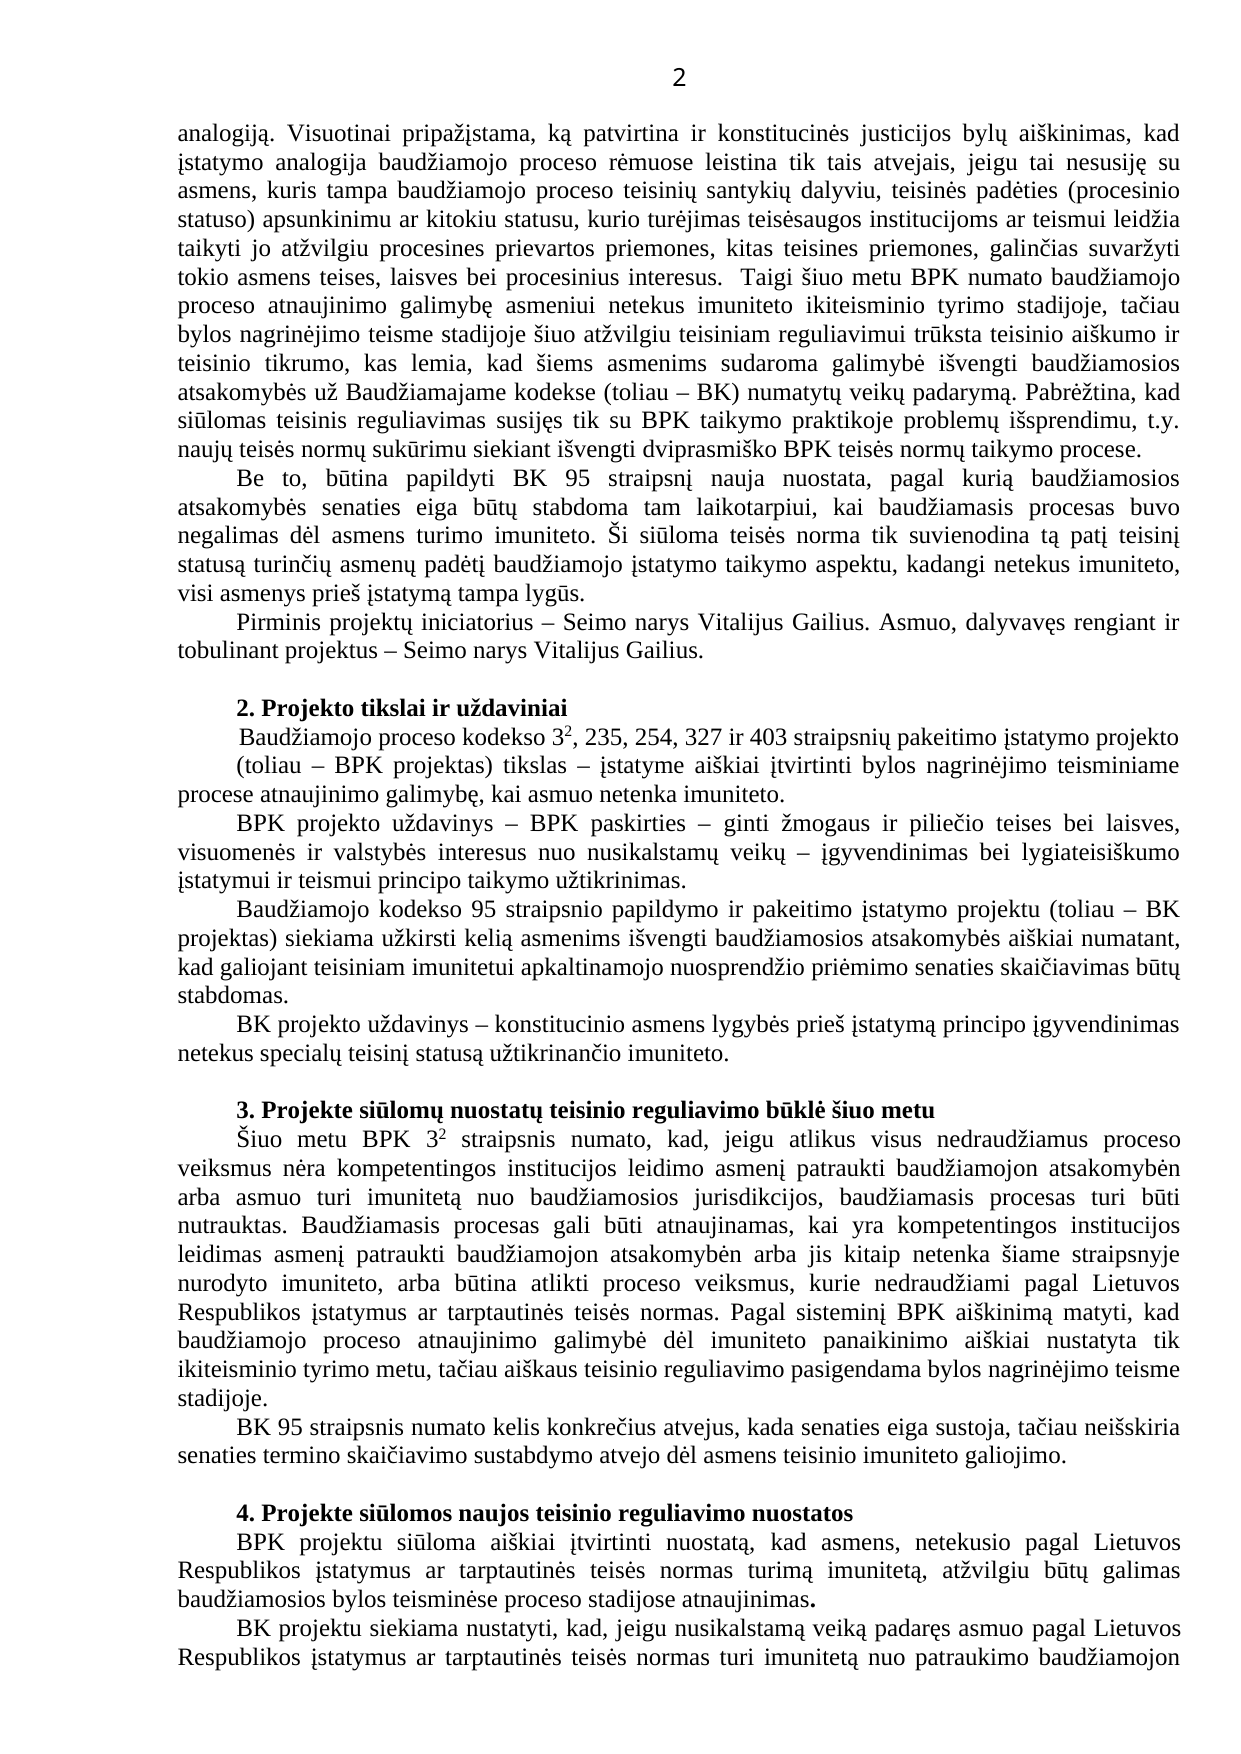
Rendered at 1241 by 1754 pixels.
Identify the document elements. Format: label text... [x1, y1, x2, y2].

text 2. Projekto tikslai ir uždaviniai [177, 693, 1181, 722]
text (toliau – BPK projektas) tikslas – įstatyme aiškiai įtvirtinti bylos nagrinėjimo teisminiame procese atnaujinimo galimybę, kai asmuo netenka imuniteto. [177, 751, 1181, 808]
text Baudžiamojo proceso kodekso 32, 235, 254, 327 ir 403 straipsnių pakeitimo įstatymo projekto [177, 722, 1181, 751]
text BPK projekto uždavinys – BPK paskirties – ginti žmogaus ir piliečio teises bei laisves, visuomenės ir valstybės interesus nuo nusikalstamų veikų – įgyvendinimas bei lygiateisiškumo įstatymui ir teismui principo taikymo užtikrinimas. [177, 808, 1181, 894]
text Pirminis projektų iniciatorius – Seimo narys Vitalijus Gailius. Asmuo, dalyvavęs rengiant ir tobulinant projektus – Seimo narys Vitalijus Gailius. [177, 607, 1181, 664]
text analogiją. Visuotinai pripažįstama, ką patvirtina ir konstitucinės justicijos bylų aiškinimas, kad įstatymo analogija baudžiamojo proceso rėmuose leistina tik tais atvejais, jeigu tai nesusiję su asmens, kuris tampa baudžiamojo proceso teisinių santykių dalyviu, teisinės padėties (procesinio statuso) apsunkinimu ar kitokiu statusu, kurio turėjimas teisėsaugos institucijoms ar teismui leidžia taikyti jo atžvilgiu procesines prievartos priemones, kitas teisines priemones, galinčias suvaržyti tokio asmens teises, laisves bei procesinius interesus. Taigi šiuo metu BPK numato baudžiamojo proceso atnaujinimo galimybę asmeniui netekus imuniteto ikiteisminio tyrimo stadijoje, tačiau bylos nagrinėjimo teisme stadijoje šiuo atžvilgiu teisiniam reguliavimui trūksta teisinio aiškumo ir teisinio tikrumo, kas lemia, kad šiems asmenims sudaroma galimybė išvengti baudžiamosios atsakomybės už Baudžiamajame kodekse (toliau – BK) numatytų veikų padarymą. Pabrėžtina, kad siūlomas teisinis reguliavimas susijęs tik su BPK taikymo praktikoje problemų išsprendimu, t.y. naujų teisės normų sukūrimu siekiant išvengti dviprasmiško BPK teisės normų taikymo procese. [177, 118, 1181, 463]
text 4. Projekte siūlomos naujos teisinio reguliavimo nuostatos [177, 1498, 1181, 1527]
text BK projektu siekiama nustatyti, kad, jeigu nusikalstamą veiką padaręs asmuo pagal Lietuvos Respublikos įstatymus ar tarptautinės teisės normas turi imunitetą nuo patraukimo baudžiamojon [177, 1613, 1181, 1671]
text Be to, būtina papildyti BK 95 straipsnį nauja nuostata, pagal kurią baudžiamosios atsakomybės senaties eiga būtų stabdoma tam laikotarpiui, kai baudžiamasis procesas buvo negalimas dėl asmens turimo imuniteto. Ši siūloma teisės norma tik suvienodina tą patį teisinį statusą turinčių asmenų padėtį baudžiamojo įstatymo taikymo aspektu, kadangi netekus imuniteto, visi asmenys prieš įstatymą tampa lygūs. [177, 463, 1181, 607]
text Šiuo metu BPK 32 straipsnis numato, kad, jeigu atlikus visus nedraudžiamus proceso veiksmus nėra kompetentingos institucijos leidimo asmenį patraukti baudžiamojon atsakomybėn arba asmuo turi imunitetą nuo baudžiamosios jurisdikcijos, baudžiamasis procesas turi būti nutrauktas. Baudžiamasis procesas gali būti atnaujinamas, kai yra kompetentingos institucijos leidimas asmenį patraukti baudžiamojon atsakomybėn arba jis kitaip netenka šiame straipsnyje nurodyto imuniteto, arba būtina atlikti proceso veiksmus, kurie nedraudžiami pagal Lietuvos Respublikos įstatymus ar tarptautinės teisės normas. Pagal sisteminį BPK aiškinimą matyti, kad baudžiamojo proceso atnaujinimo galimybė dėl imuniteto panaikinimo aiškiai nustatyta tik ikiteisminio tyrimo metu, tačiau aiškaus teisinio reguliavimo pasigendama bylos nagrinėjimo teisme stadijoje. [177, 1124, 1181, 1412]
text BK 95 straipsnis numato kelis konkrečius atvejus, kada senaties eiga sustoja, tačiau neišskiria senaties termino skaičiavimo sustabdymo atvejo dėl asmens teisinio imuniteto galiojimo. [177, 1412, 1181, 1469]
text Baudžiamojo kodekso 95 straipsnio papildymo ir pakeitimo įstatymo projektu (toliau – BK projektas) siekiama užkirsti kelią asmenims išvengti baudžiamosios atsakomybės aiškiai numatant, kad galiojant teisiniam imunitetui apkaltinamojo nuosprendžio priėmimo senaties skaičiavimas būtų stabdomas. [177, 894, 1181, 1009]
text BPK projektu siūloma aiškiai įtvirtinti nuostatą, kad asmens, netekusio pagal Lietuvos Respublikos įstatymus ar tarptautinės teisės normas turimą imunitetą, atžvilgiu būtų galimas baudžiamosios bylos teisminėse proceso stadijose atnaujinimas. [177, 1527, 1181, 1613]
text 3. Projekte siūlomų nuostatų teisinio reguliavimo būklė šiuo metu [177, 1096, 1181, 1124]
text BK projekto uždavinys – konstitucinio asmens lygybės prieš įstatymą principo įgyvendinimas netekus specialų teisinį statusą užtikrinančio imuniteto. [177, 1009, 1181, 1067]
